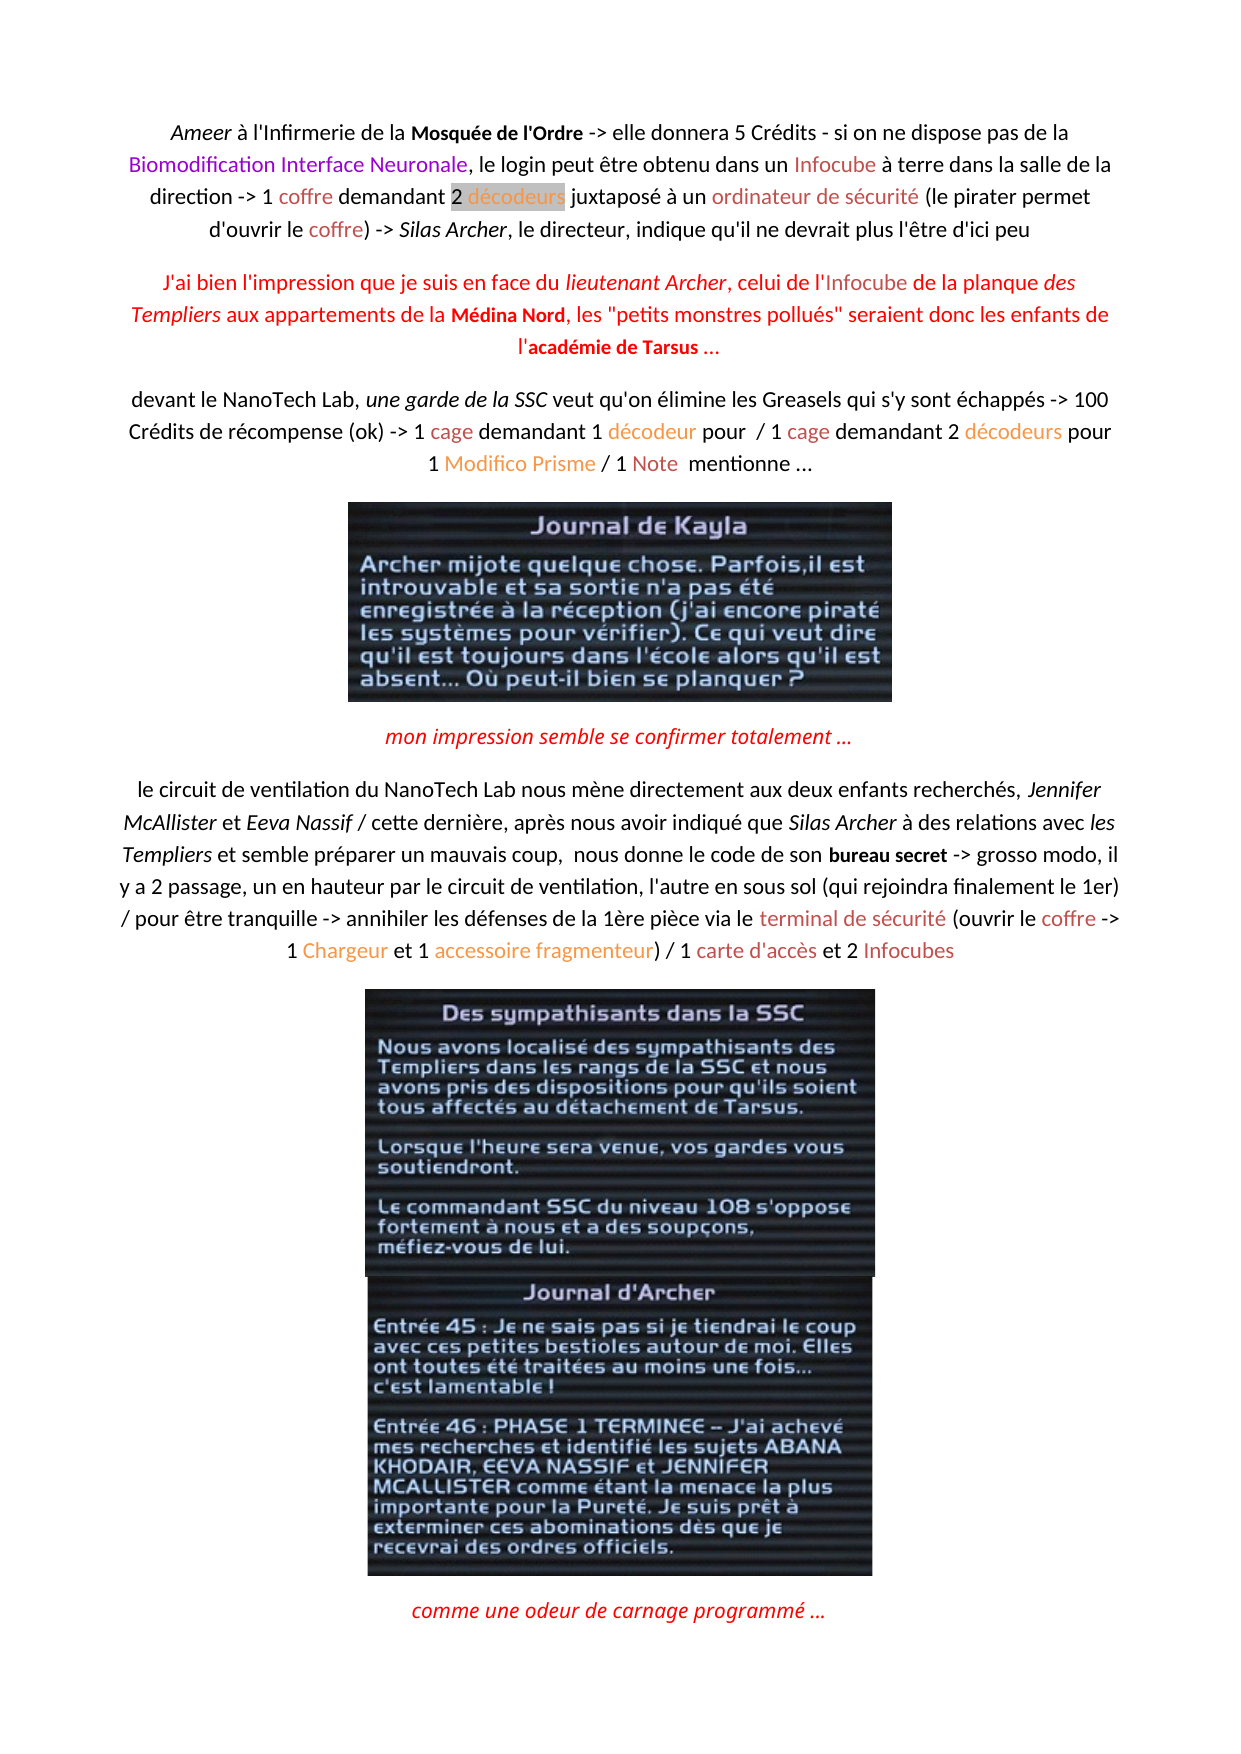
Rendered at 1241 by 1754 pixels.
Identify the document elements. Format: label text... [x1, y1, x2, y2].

text devant le NanoTech Lab, une garde de la SSC veut qu'on élimine les Greasels qui s'y sont échappés -> 100 Crédits de récompense (ok) -> 1 cage demandant 1 décodeur pour / 1 cage demandant 2 décodeurs pour 1 Modifico Prisme / 1 Note mentionne ... [118, 385, 1122, 477]
text Ameer à l'Infirmerie de la Mosquée de l'Ordre -> elle donnera 5 Crédits - si on ne dispose pas de la Biomodification Interface Neuronale, le login peut être obtenu dans un Infocube à terre dans la salle de la direction -> 1 coffre demandant 2 décodeurs juxtaposé à un ordinateur de sécurité (le pirater permet d'ouvrir le coffre) -> Silas Archer, le directeur, indique qu'il ne devrait plus l'être d'ici peu [118, 118, 1122, 243]
text le circuit de ventilation du NanoTech Lab nous mène directement aux deux enfants recherchés, Jennifer McAllister et Eeva Nassif / cette dernière, après nous avoir indiqué que Silas Archer à des relations avec les Templiers et semble préparer un mauvais coup, nous donne le code de son bureau secret -> grosso modo, il y a 2 passage, un en hauteur par le circuit de ventilation, l'autre en sous sol (qui rejoindra finalement le 1er) / pour être tranquille -> annihiler les défenses de la 1ère pièce via le terminal de sécurité (ouvrir le coffre -> 1 Chargeur et 1 accessoire fragmenteur) / 1 carte d'accès et 2 Infocubes [118, 776, 1122, 964]
text mon impression semble se confirmer totalement ... [118, 722, 1122, 751]
text J'ai bien l'impression que je suis en face du lieutenant Archer, celui de l'Infocube de la planque des Templiers aux appartements de la Médina Nord, les "petits monstres pollués" seraient donc les enfants de l'académie de Tarsus ... [118, 268, 1122, 360]
text comme une odeur de carnage programmé ... [118, 1597, 1122, 1625]
